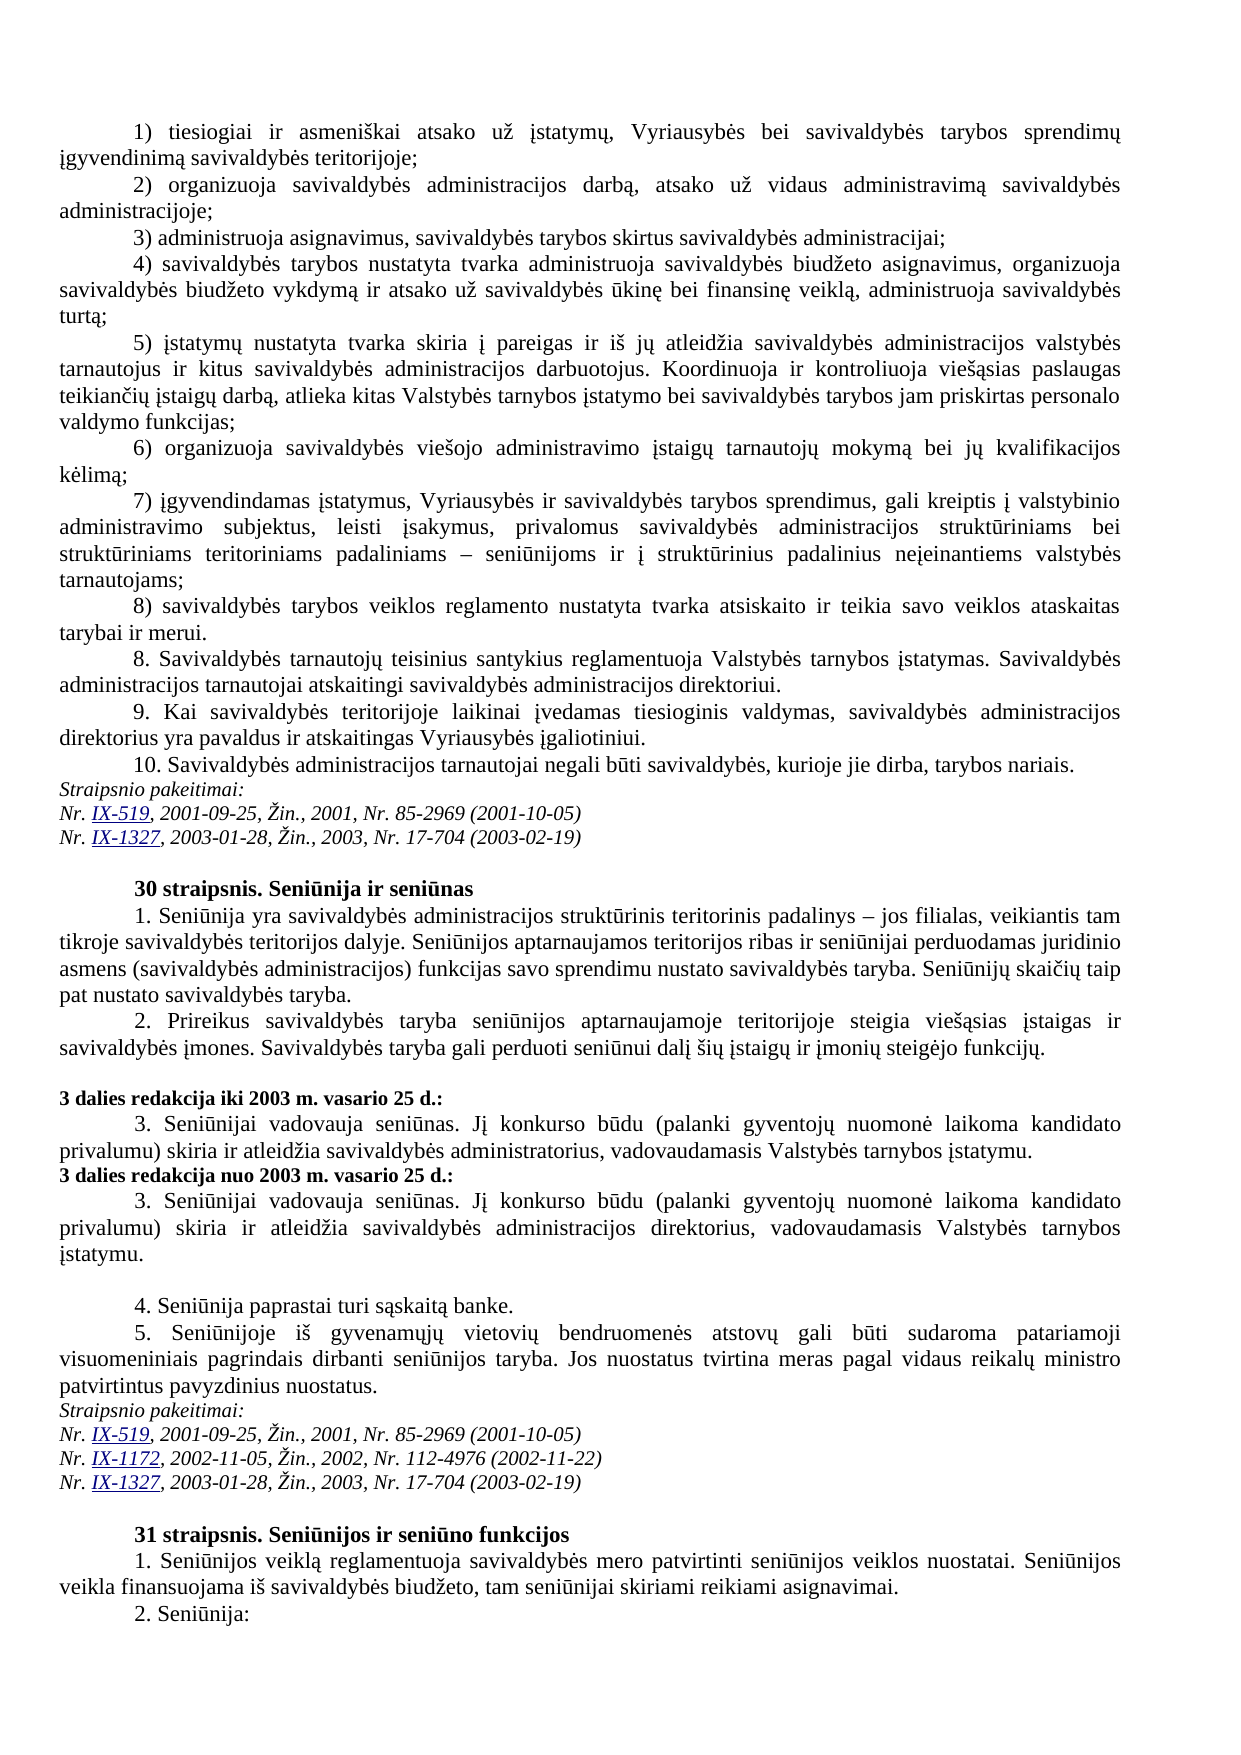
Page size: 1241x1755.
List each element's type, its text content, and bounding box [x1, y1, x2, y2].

text Nr. IX-1172, 2002-11-05, Žin., 2002, Nr. 112-4976 (2002-11-22) [59, 1446, 1122, 1470]
text 7) įgyvendindamas įstatymus, Vyriausybės ir savivaldybės tarybos sprendimus, gali kreiptis į valstybinio administravimo subjektus, leisti įsakymus, privalomus savivaldybės administracijos struktūriniams bei struktūriniams teritoriniams padaliniams – seniūnijoms ir į struktūrinius padalinius neįeinantiems valstybės tarnautojams; [59, 487, 1122, 592]
text Straipsnio pakeitimai: [59, 777, 1122, 801]
text 2. Seniūnija: [59, 1600, 1122, 1626]
text 5) įstatymų nustatyta tvarka skiria į pareigas ir iš jų atleidžia savivaldybės administracijos valstybės tarnautojus ir kitus savivaldybės administracijos darbuotojus. Koordinuoja ir kontroliuoja viešąsias paslaugas teikiančių įstaigų darbą, atlieka kitas Valstybės tarnybos įstatymo bei savivaldybės tarybos jam priskirtas personalo valdymo funkcijas; [59, 329, 1122, 434]
text 3. Seniūnijai vadovauja seniūnas. Jį konkurso būdu (palanki gyventojų nuomonė laikoma kandidato privalumu) skiria ir atleidžia savivaldybės administratorius, vadovaudamasis Valstybės tarnybos įstatymu. [59, 1110, 1122, 1163]
text 3 dalies redakcija iki 2003 m. vasario 25 d.: [59, 1086, 1122, 1110]
text 4. Seniūnija paprastai turi sąskaitą banke. [59, 1293, 1122, 1319]
text 1. Seniūnijos veiklą reglamentuoja savivaldybės mero patvirtinti seniūnijos veiklos nuostatai. Seniūnijos veikla finansuojama iš savivaldybės biudžeto, tam seniūnijai skiriami reikiami asignavimai. [59, 1547, 1122, 1600]
text 4) savivaldybės tarybos nustatyta tvarka administruoja savivaldybės biudžeto asignavimus, organizuoja savivaldybės biudžeto vykdymą ir atsako už savivaldybės ūkinę bei finansinę veiklą, administruoja savivaldybės turtą; [59, 250, 1122, 329]
text 2. Prireikus savivaldybės taryba seniūnijos aptarnaujamoje teritorijoje steigia viešąsias įstaigas ir savivaldybės įmones. Savivaldybės taryba gali perduoti seniūnui dalį šių įstaigų ir įmonių steigėjo funkcijų. [59, 1007, 1122, 1060]
text Nr. IX-1327, 2003-01-28, Žin., 2003, Nr. 17-704 (2003-02-19) [59, 1470, 1122, 1494]
text 3) administruoja asignavimus, savivaldybės tarybos skirtus savivaldybės administracijai; [59, 223, 1122, 250]
text Nr. IX-1327, 2003-01-28, Žin., 2003, Nr. 17-704 (2003-02-19) [59, 825, 1122, 849]
text 8. Savivaldybės tarnautojų teisinius santykius reglamentuoja Valstybės tarnybos įstatymas. Savivaldybės administracijos tarnautojai atskaitingi savivaldybės administracijos direktoriui. [59, 645, 1122, 698]
text Nr. IX-519, 2001-09-25, Žin., 2001, Nr. 85-2969 (2001-10-05) [59, 1422, 1122, 1446]
text 1. Seniūnija yra savivaldybės administracijos struktūrinis teritorinis padalinys – jos filialas, veikiantis tam tikroje savivaldybės teritorijos dalyje. Seniūnijos aptarnaujamos teritorijos ribas ir seniūnijai perduodamas juridinio asmens (savivaldybės administracijos) funkcijas savo sprendimu nustato savivaldybės taryba. Seniūnijų skaičių taip pat nustato savivaldybės taryba. [59, 902, 1122, 1007]
text 3 dalies redakcija nuo 2003 m. vasario 25 d.: [59, 1163, 1122, 1187]
text 8) savivaldybės tarybos veiklos reglamento nustatyta tvarka atsiskaito ir teikia savo veiklos ataskaitas tarybai ir merui. [59, 592, 1122, 645]
text 1) tiesiogiai ir asmeniškai atsako už įstatymų, Vyriausybės bei savivaldybės tarybos sprendimų įgyvendinimą savivaldybės teritorijoje; [59, 118, 1122, 171]
text 6) organizuoja savivaldybės viešojo administravimo įstaigų tarnautojų mokymą bei jų kvalifikacijos kėlimą; [59, 434, 1122, 487]
text 31 straipsnis. Seniūnijos ir seniūno funkcijos [59, 1521, 1122, 1547]
text 30 straipsnis. Seniūnija ir seniūnas [59, 876, 1122, 902]
text 3. Seniūnijai vadovauja seniūnas. Jį konkurso būdu (palanki gyventojų nuomonė laikoma kandidato privalumu) skiria ir atleidžia savivaldybės administracijos direktorius, vadovaudamasis Valstybės tarnybos įstatymu. [59, 1187, 1122, 1266]
text 5. Seniūnijoje iš gyvenamųjų vietovių bendruomenės atstovų gali būti sudaroma patariamoji visuomeniniais pagrindais dirbanti seniūnijos taryba. Jos nuostatus tvirtina meras pagal vidaus reikalų ministro patvirtintus pavyzdinius nuostatus. [59, 1319, 1122, 1398]
text Nr. IX-519, 2001-09-25, Žin., 2001, Nr. 85-2969 (2001-10-05) [59, 801, 1122, 825]
text Straipsnio pakeitimai: [59, 1398, 1122, 1422]
text 10. Savivaldybės administracijos tarnautojai negali būti savivaldybės, kurioje jie dirba, tarybos nariais. [59, 751, 1122, 777]
text 2) organizuoja savivaldybės administracijos darbą, atsako už vidaus administravimą savivaldybės administracijoje; [59, 171, 1122, 223]
text 9. Kai savivaldybės teritorijoje laikinai įvedamas tiesioginis valdymas, savivaldybės administracijos direktorius yra pavaldus ir atskaitingas Vyriausybės įgaliotiniui. [59, 698, 1122, 751]
